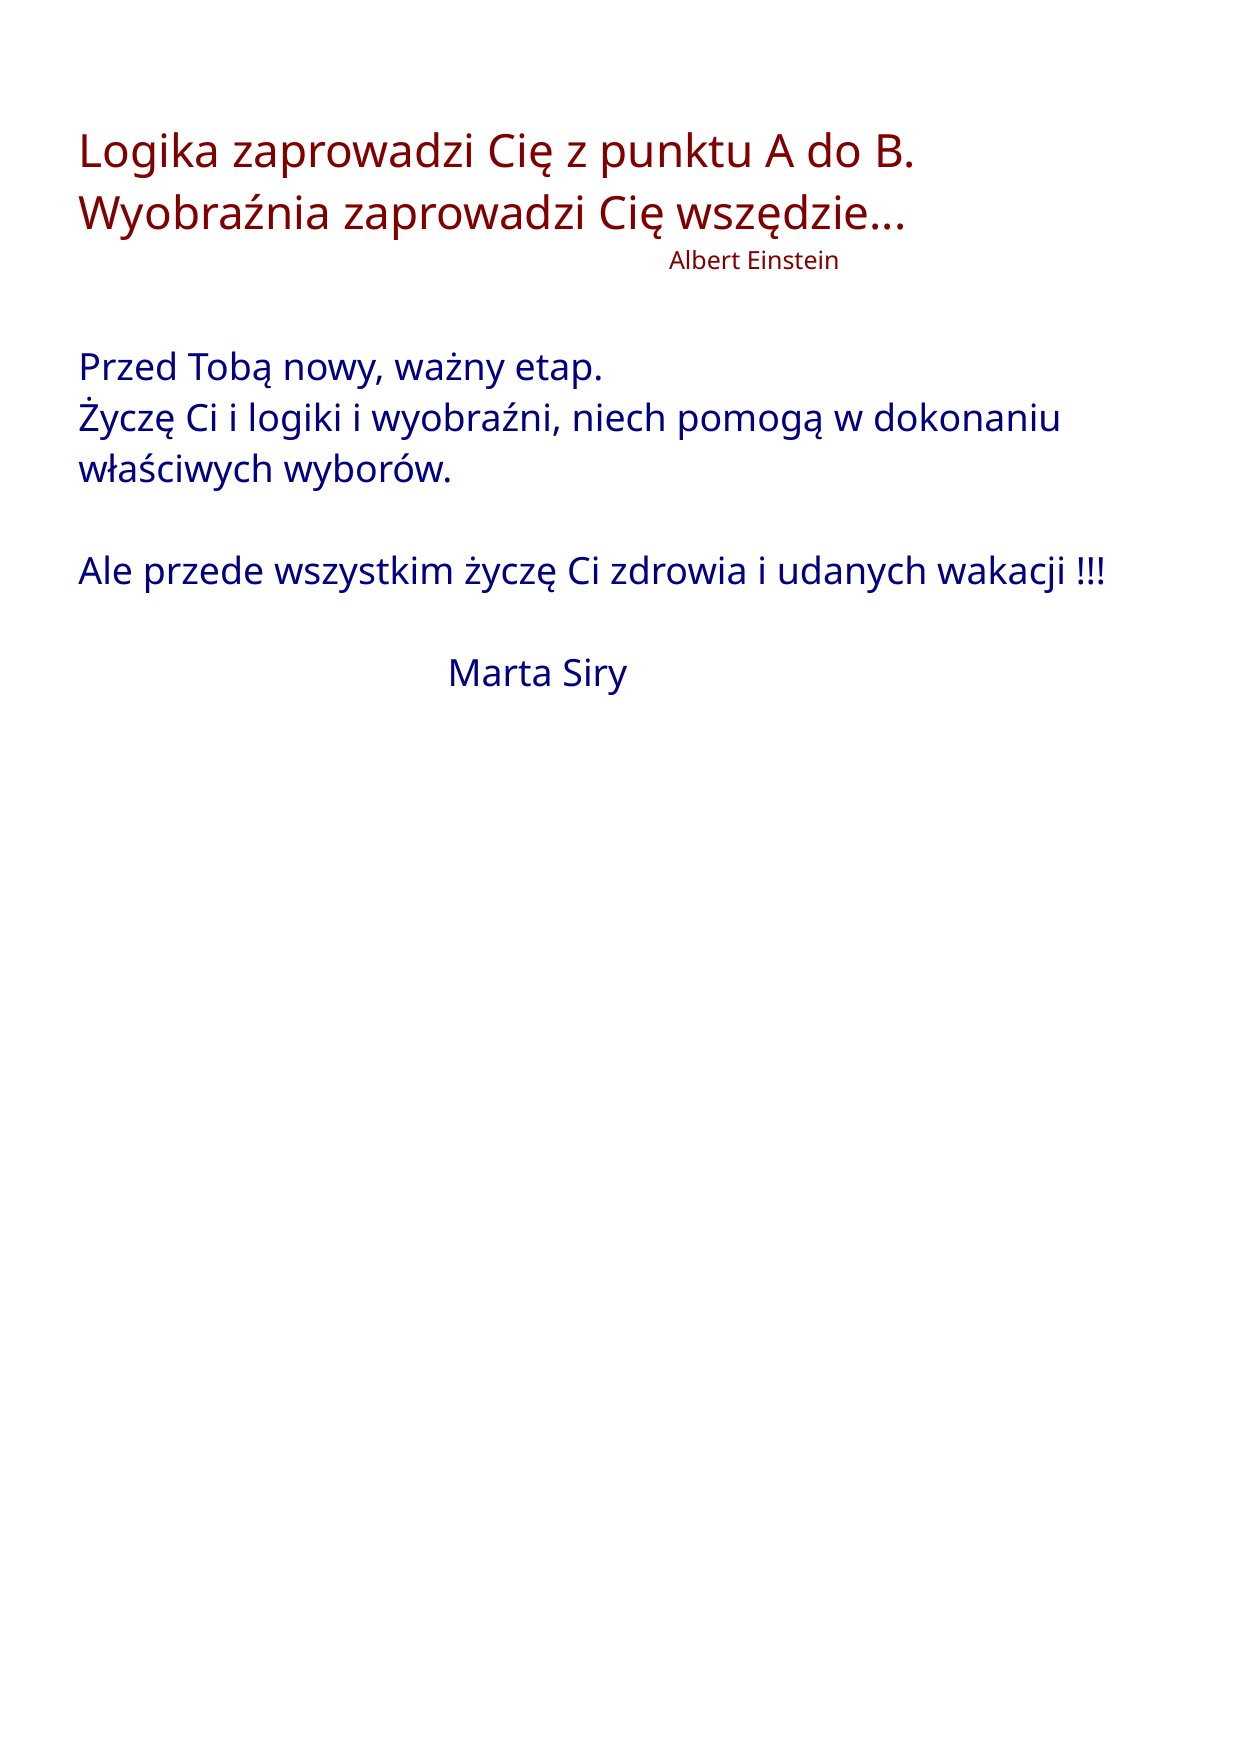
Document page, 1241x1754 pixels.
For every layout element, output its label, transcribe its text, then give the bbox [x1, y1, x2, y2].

text Marta Siry [78, 646, 1123, 697]
text Przed Tobą nowy, ważny etap. [78, 340, 1123, 391]
text Życzę Ci i logiki i wyobraźni, niech pomogą w dokonaniu właściwych wyborów. [78, 391, 1123, 493]
text Wyobraźnia zaprowadzi Cię wszędzie... [78, 181, 1123, 243]
text Ale przede wszystkim życzę Ci zdrowia i udanych wakacji !!! [78, 544, 1123, 595]
text Logika zaprowadzi Cię z punktu A do B. [78, 118, 1123, 181]
text Albert Einstein [78, 243, 1123, 277]
